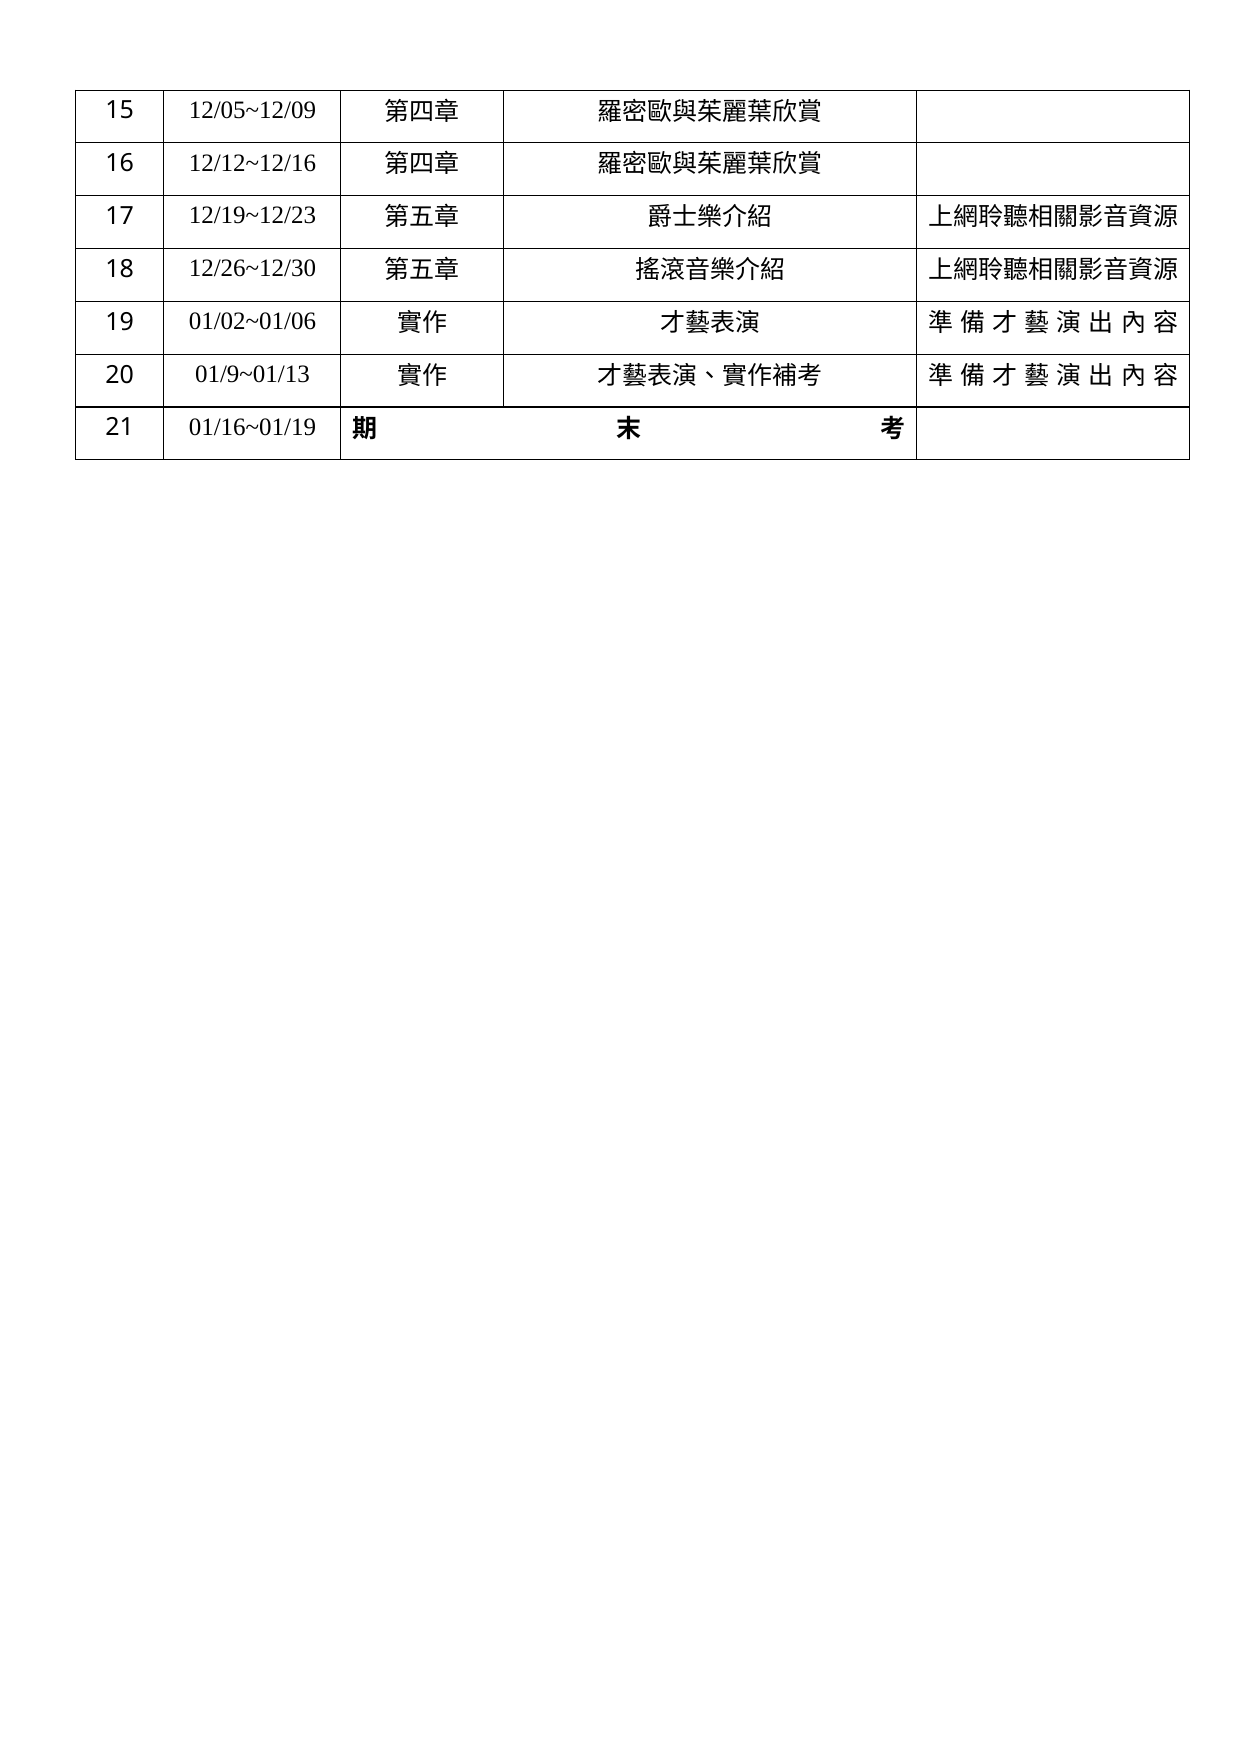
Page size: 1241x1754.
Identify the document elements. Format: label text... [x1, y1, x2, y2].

table_cell 羅密歐與茱麗葉欣賞 [504, 143, 916, 195]
table_cell [917, 408, 1189, 459]
table_cell [917, 143, 1189, 195]
table_cell 準備才藝演出內容 [917, 355, 1189, 406]
table_cell 第四章 [341, 91, 503, 142]
table_cell 準備才藝演出內容 [917, 302, 1189, 353]
table_cell 上網聆聽相關影音資源 [917, 196, 1189, 248]
table_cell 第五章 [341, 196, 503, 248]
table_cell 第四章 [341, 143, 503, 195]
table_cell 15 [76, 91, 163, 142]
table_cell 才藝表演、實作補考 [504, 355, 916, 406]
table_cell 12/26~12/30 [164, 249, 340, 301]
table_cell 搖滾音樂介紹 [504, 249, 916, 301]
table_cell 爵士樂介紹 [504, 196, 916, 248]
table_cell 20 [76, 355, 163, 406]
table_cell 19 [76, 302, 163, 353]
table_cell 12/05~12/09 [164, 91, 340, 142]
table_cell 上網聆聽相關影音資源 [917, 249, 1189, 301]
table_cell 16 [76, 143, 163, 195]
table_cell 實作 [341, 355, 503, 406]
table_cell 第五章 [341, 249, 503, 301]
table_cell 12/19~12/23 [164, 196, 340, 248]
table_cell 期末考 [341, 408, 916, 459]
table_cell 才藝表演 [504, 302, 916, 353]
table_cell [917, 91, 1189, 142]
table_cell 羅密歐與茱麗葉欣賞 [504, 91, 916, 142]
table_cell 01/9~01/13 [164, 355, 340, 406]
table_cell 18 [76, 249, 163, 301]
table_cell 01/16~01/19 [164, 408, 340, 459]
table_cell 17 [76, 196, 163, 248]
table_cell 實作 [341, 302, 503, 353]
table_cell 12/12~12/16 [164, 143, 340, 195]
table_cell 01/02~01/06 [164, 302, 340, 353]
table_cell 21 [76, 408, 163, 459]
